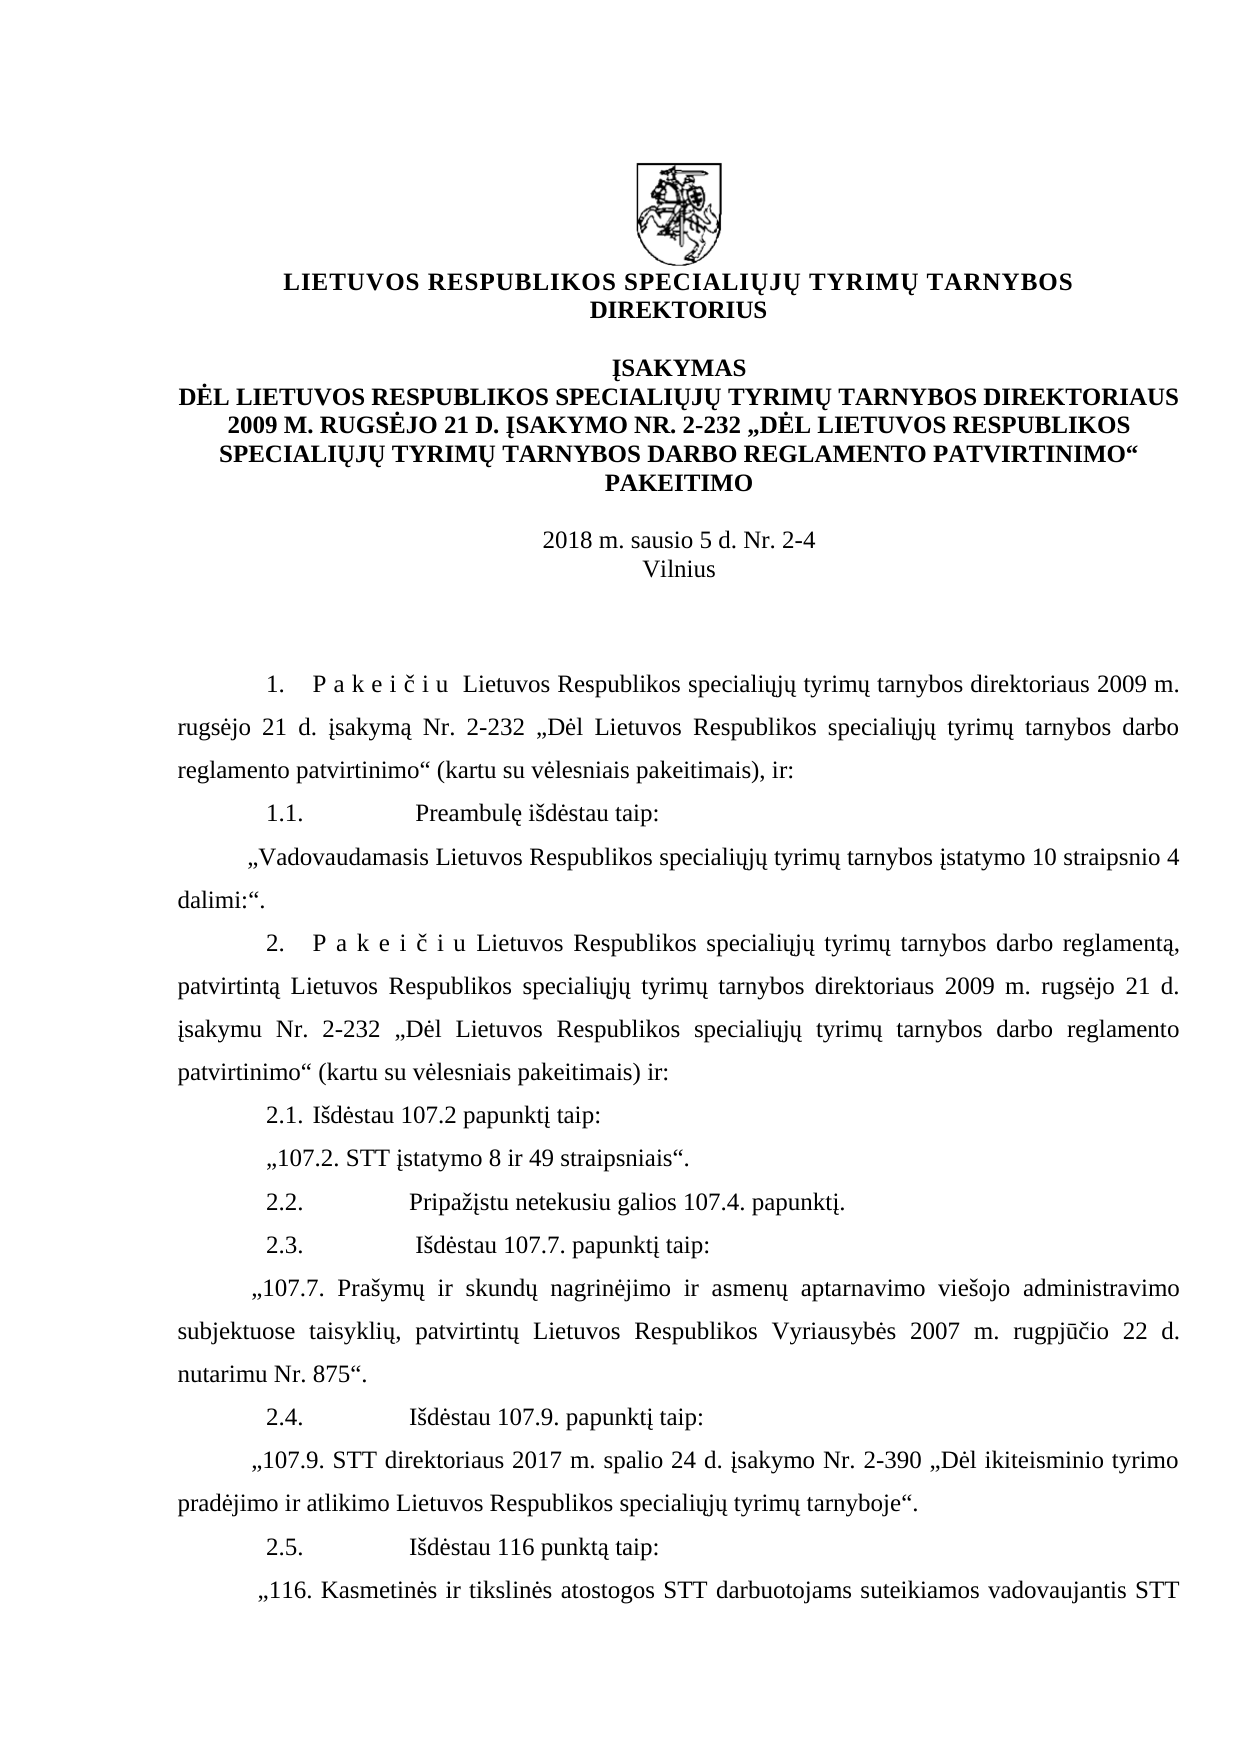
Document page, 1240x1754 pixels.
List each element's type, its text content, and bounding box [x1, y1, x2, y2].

text 1. P a k e i č i u Lietuvos Respublikos specialiųjų tyrimų tarnybos direktoriaus 2009 m. rugsėjo 21 d. įsakymą Nr. 2-232 „Dėl Lietuvos Respublikos specialiųjų tyrimų tarnybos darbo reglamento patvirtinimo“ (kartu su vėlesniais pakeitimais), ir: [177, 669, 1181, 784]
text Vilnius [177, 554, 1181, 583]
text „116. Kasmetinės ir tikslinės atostogos STT darbuotojams suteikiamos vadovaujantis STT [177, 1575, 1181, 1603]
text 2. P a k e i č i u Lietuvos Respublikos specialiųjų tyrimų tarnybos darbo reglamentą, patvirtintą Lietuvos Respublikos specialiųjų tyrimų tarnybos direktoriaus 2009 m. rugsėjo 21 d. įsakymu Nr. 2-232 „Dėl Lietuvos Respublikos specialiųjų tyrimų tarnybos darbo reglamento patvirtinimo“ (kartu su vėlesniais pakeitimais) ir: [177, 928, 1181, 1086]
text 2.2. Pripažįstu netekusiu galios 107.4. papunktį. [266, 1187, 1181, 1215]
text 2.4. Išdėstau 107.9. papunktį taip: [266, 1402, 1181, 1431]
text 2.5. Išdėstau 116 punktą taip: [266, 1532, 1181, 1560]
text 2.3. Išdėstau 107.7. papunktį taip: [266, 1230, 1181, 1258]
text „107.7. Prašymų ir skundų nagrinėjimo ir asmenų aptarnavimo viešojo administravimo subjektuose taisyklių, patvirtintų Lietuvos Respublikos Vyriausybės 2007 m. rugpjūčio 22 d. nutarimu Nr. 875“. [177, 1273, 1181, 1388]
text DĖL LIETUVOS RESPUBLIKOS SPECIALIŲJŲ TYRIMŲ TARNYBOS DIREKTORIAUS 2009 M. RUGSĖJO 21 D. ĮSAKYMO NR. 2-232 „DĖL LIETUVOS RESPUBLIKOS SPECIALIŲJŲ TYRIMŲ TARNYBOS DARBO REGLAMENTO PATVIRTINIMO“ PAKEITIMO [177, 382, 1181, 497]
text ĮSAKYMAS [177, 353, 1181, 382]
text „107.9. STT direktoriaus 2017 m. spalio 24 d. įsakymo Nr. 2-390 „Dėl ikiteisminio tyrimo pradėjimo ir atlikimo Lietuvos Respublikos specialiųjų tyrimų tarnyboje“. [177, 1445, 1181, 1517]
text 2.1. Išdėstau 107.2 papunktį taip: [177, 1100, 1181, 1129]
text DIREKTORIUS [177, 295, 1179, 324]
text LIETUVOS RESPUBLIKOS SPECIALIŲJŲ TYRIMŲ TARNYBOS [177, 267, 1179, 295]
text 1.1. Preambulę išdėstau taip: [266, 798, 1181, 827]
text 2018 m. sausio 5 d. Nr. 2-4 [177, 525, 1181, 554]
text „Vadovaudamasis Lietuvos Respublikos specialiųjų tyrimų tarnybos įstatymo 10 straipsnio 4 dalimi:“. [177, 842, 1181, 913]
text „107.2. STT įstatymo 8 ir 49 straipsniais“. [177, 1143, 1181, 1172]
